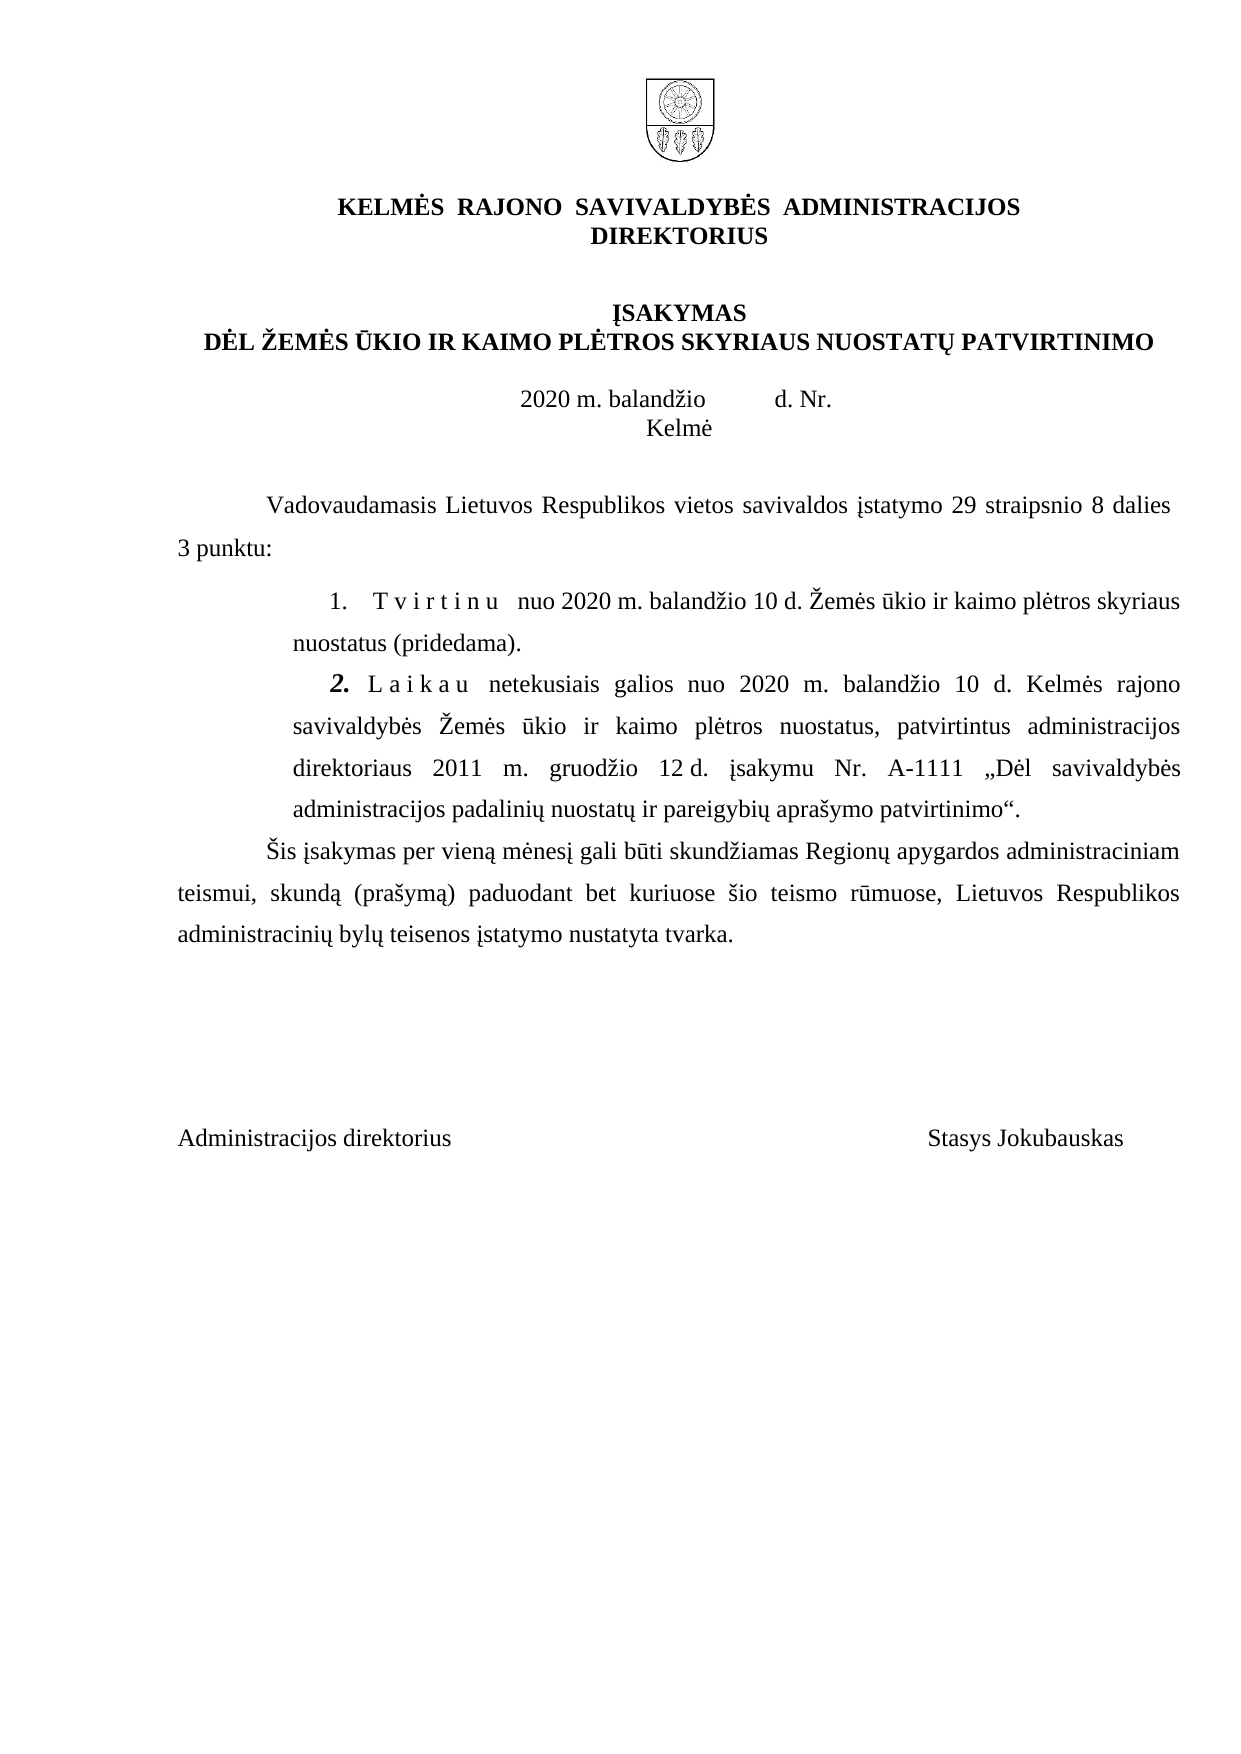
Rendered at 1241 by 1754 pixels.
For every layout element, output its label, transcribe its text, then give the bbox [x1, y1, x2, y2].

subtitle DIREKTORIUS [177, 221, 1181, 250]
text Vadovaudamasis Lietuvos Respublikos vietos savivaldos įstatymo 29 straipsnio 8 dalies 3 punktu: [177, 490, 1181, 562]
text 2020 m. balandžio d. Nr. [177, 384, 1181, 413]
text Administracijos direktorius Stasys Jokubauskas [177, 1123, 1181, 1152]
subtitle KELMĖS RAJONO SAVIVALDYBĖS ADMINISTRACIJOS [177, 192, 1181, 221]
list Tvirtinu nuo 2020 m. balandžio 10 d. Žemės ūkio ir kaimo plėtros skyriaus nuostatus (pridedama). [255, 576, 1181, 659]
text ĮSAKYMAS [177, 298, 1181, 327]
subtitle Laikau netekusiais galios nuo 2020 m. balandžio 10 d. Kelmės rajono savivaldybės Žemės ūkio ir kaimo plėtros nuostatus, patvirtintus administracijos direktoriaus 2011 m. gruodžio 12 d. įsakymu Nr. A-1111 „Dėl savivaldybės administracijos padalinių nuostatų ir pareigybių aprašymo patvirtinimo“. [255, 659, 1181, 826]
text Kelmė [177, 413, 1181, 442]
subtitle Šis įsakymas per vieną mėnesį gali būti skundžiamas Regionų apygardos administraciniam teismui, skundą (prašymą) paduodant bet kuriuose šio teismo rūmuose, Lietuvos Respublikos administracinių bylų teisenos įstatymo nustatyta tvarka. [177, 826, 1181, 951]
text DĖL ŽEMĖS ŪKIO IR KAIMO PLĖTROS SKYRIAUS NUOSTATŲ PATVIRTINIMO [177, 327, 1181, 355]
